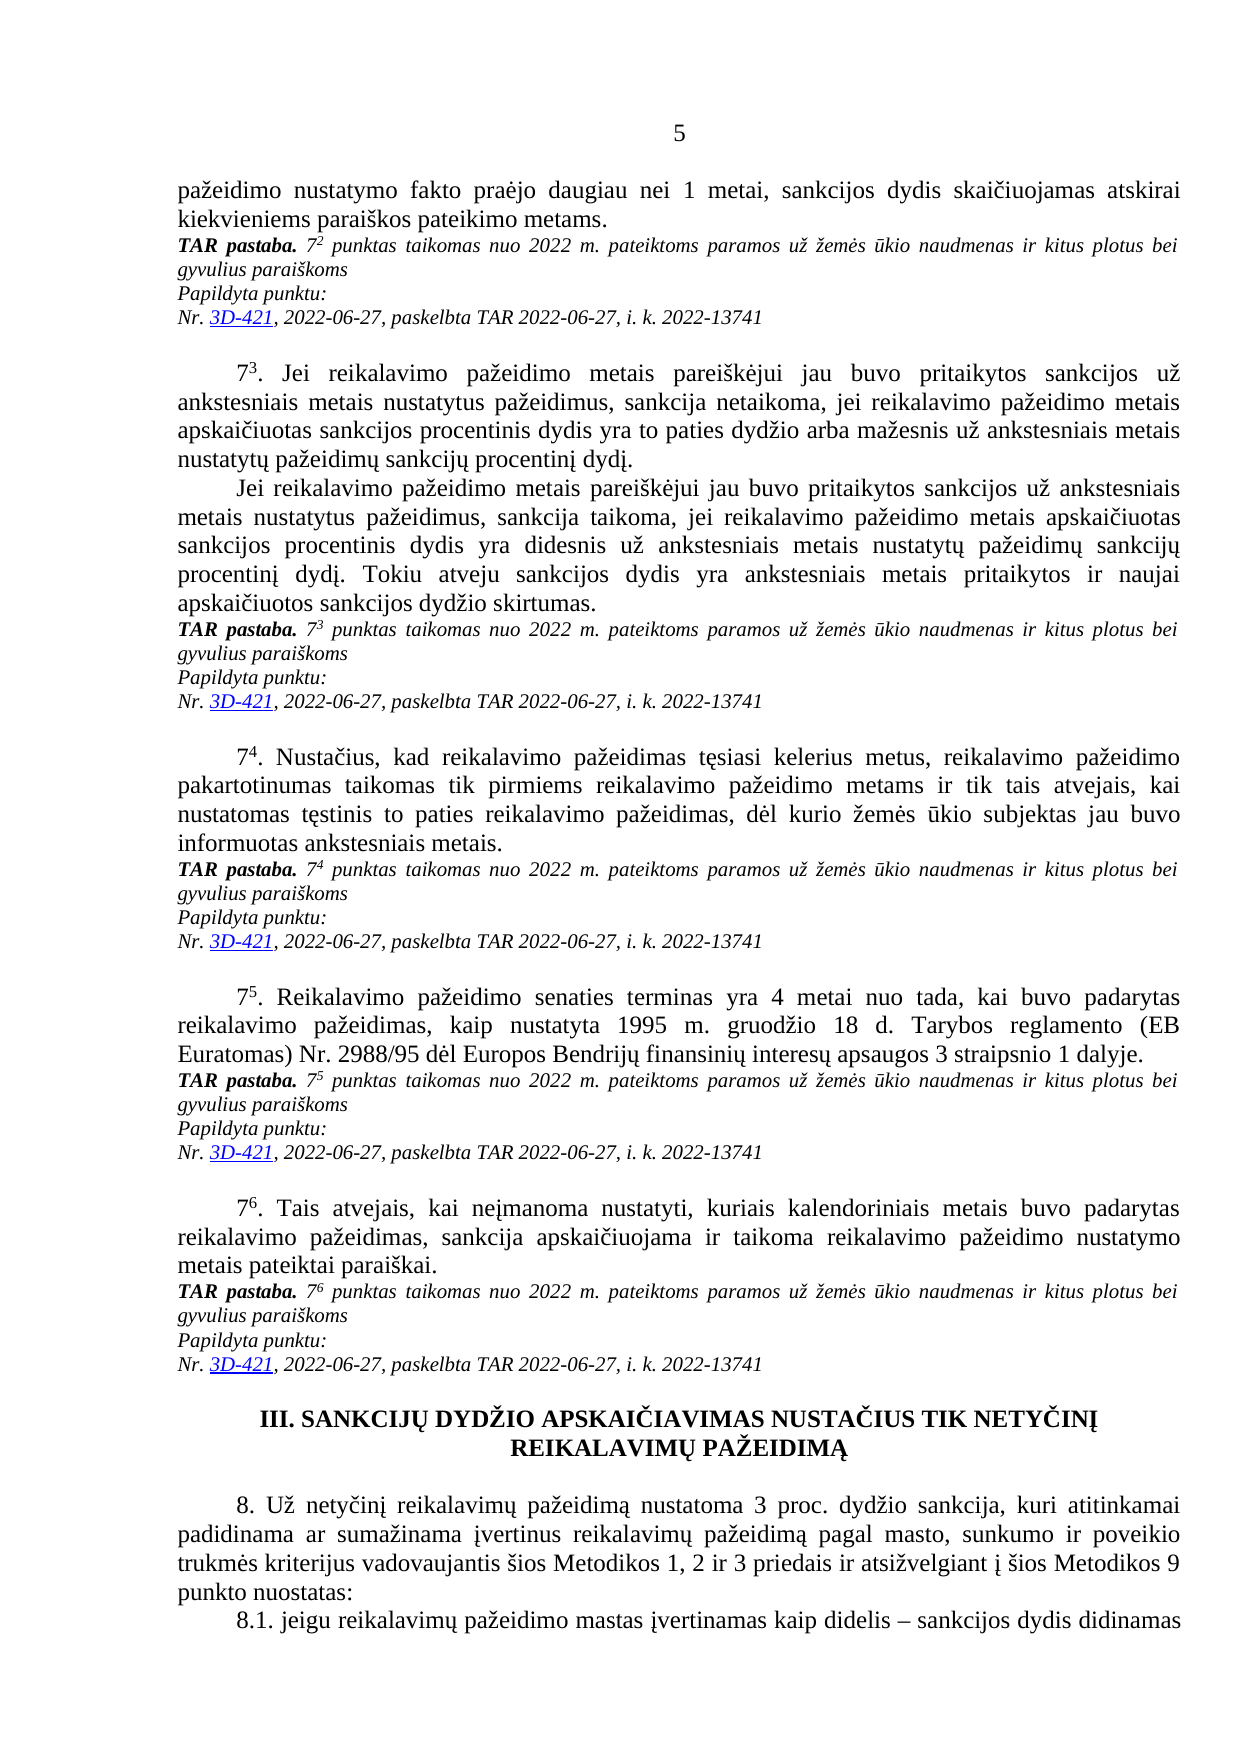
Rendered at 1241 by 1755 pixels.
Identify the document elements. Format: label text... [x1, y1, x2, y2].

text Nr. 3D-421, 2022-06-27, paskelbta TAR 2022-06-27, i. k. 2022-13741 [177, 1352, 1181, 1376]
text Nr. 3D-421, 2022-06-27, paskelbta TAR 2022-06-27, i. k. 2022-13741 [177, 1140, 1181, 1164]
text Nr. 3D-421, 2022-06-27, paskelbta TAR 2022-06-27, i. k. 2022-13741 [177, 929, 1181, 953]
text Papildyta punktu: [177, 281, 1181, 305]
text 73. Jei reikalavimo pažeidimo metais pareiškėjui jau buvo pritaikytos sankcijos už ankstesniais metais nustatytus pažeidimus, sankcija netaikoma, jei reikalavimo pažeidimo metais apskaičiuotas sankcijos procentinis dydis yra to paties dydžio arba mažesnis už ankstesniais metais nustatytų pažeidimų sankcijų procentinį dydį. [177, 358, 1181, 473]
text pažeidimo nustatymo fakto praėjo daugiau nei 1 metai, sankcijos dydis skaičiuojamas atskirai kiekvieniems paraiškos pateikimo metams. [177, 176, 1181, 233]
text Nr. 3D-421, 2022-06-27, paskelbta TAR 2022-06-27, i. k. 2022-13741 [177, 689, 1181, 713]
text TAR pastaba. 74 punktas taikomas nuo 2022 m. pateiktoms paramos už žemės ūkio naudmenas ir kitus plotus bei gyvulius paraiškoms [177, 857, 1181, 905]
text Papildyta punktu: [177, 1327, 1181, 1352]
text 74. Nustačius, kad reikalavimo pažeidimas tęsiasi kelerius metus, reikalavimo pažeidimo pakartotinumas taikomas tik pirmiems reikalavimo pažeidimo metams ir tik tais atvejais, kai nustatomas tęstinis to paties reikalavimo pažeidimas, dėl kurio žemės ūkio subjektas jau buvo informuotas ankstesniais metais. [177, 742, 1181, 857]
text 8. Už netyčinį reikalavimų pažeidimą nustatoma 3 proc. dydžio sankcija, kuri atitinkamai padidinama ar sumažinama įvertinus reikalavimų pažeidimą pagal masto, sunkumo ir poveikio trukmės kriterijus vadovaujantis šios Metodikos 1, 2 ir 3 priedais ir atsižvelgiant į šios Metodikos 9 punkto nuostatas: [177, 1491, 1181, 1606]
text 75. Reikalavimo pažeidimo senaties terminas yra 4 metai nuo tada, kai buvo padarytas reikalavimo pažeidimas, kaip nustatyta 1995 m. gruodžio 18 d. Tarybos reglamento (EB Euratomas) Nr. 2988/95 dėl Europos Bendrijų finansinių interesų apsaugos 3 straipsnio 1 dalyje. [177, 982, 1181, 1068]
text Papildyta punktu: [177, 905, 1181, 929]
text TAR pastaba. 76 punktas taikomas nuo 2022 m. pateiktoms paramos už žemės ūkio naudmenas ir kitus plotus bei gyvulius paraiškoms [177, 1279, 1181, 1327]
text Papildyta punktu: [177, 1116, 1181, 1140]
text Nr. 3D-421, 2022-06-27, paskelbta TAR 2022-06-27, i. k. 2022-13741 [177, 305, 1181, 329]
text 8.1. jeigu reikalavimų pažeidimo mastas įvertinamas kaip didelis – sankcijos dydis didinamas [177, 1606, 1181, 1634]
text 76. Tais atvejais, kai neįmanoma nustatyti, kuriais kalendoriniais metais buvo padarytas reikalavimo pažeidimas, sankcija apskaičiuojama ir taikoma reikalavimo pažeidimo nustatymo metais pateiktai paraiškai. [177, 1193, 1181, 1279]
text Papildyta punktu: [177, 665, 1181, 689]
text III. SANKCIJŲ dydžio APSKAIČIAVIMAS NUSTAČIUS TIK netyčinį REIKALAVIMŲ PAŽEIDIMą [177, 1404, 1181, 1462]
text TAR pastaba. 75 punktas taikomas nuo 2022 m. pateiktoms paramos už žemės ūkio naudmenas ir kitus plotus bei gyvulius paraiškoms [177, 1068, 1181, 1116]
text Jei reikalavimo pažeidimo metais pareiškėjui jau buvo pritaikytos sankcijos už ankstesniais metais nustatytus pažeidimus, sankcija taikoma, jei reikalavimo pažeidimo metais apskaičiuotas sankcijos procentinis dydis yra didesnis už ankstesniais metais nustatytų pažeidimų sankcijų procentinį dydį. Tokiu atveju sankcijos dydis yra ankstesniais metais pritaikytos ir naujai apskaičiuotos sankcijos dydžio skirtumas. [177, 473, 1181, 617]
text TAR pastaba. 72 punktas taikomas nuo 2022 m. pateiktoms paramos už žemės ūkio naudmenas ir kitus plotus bei gyvulius paraiškoms [177, 233, 1181, 281]
text TAR pastaba. 73 punktas taikomas nuo 2022 m. pateiktoms paramos už žemės ūkio naudmenas ir kitus plotus bei gyvulius paraiškoms [177, 617, 1181, 665]
